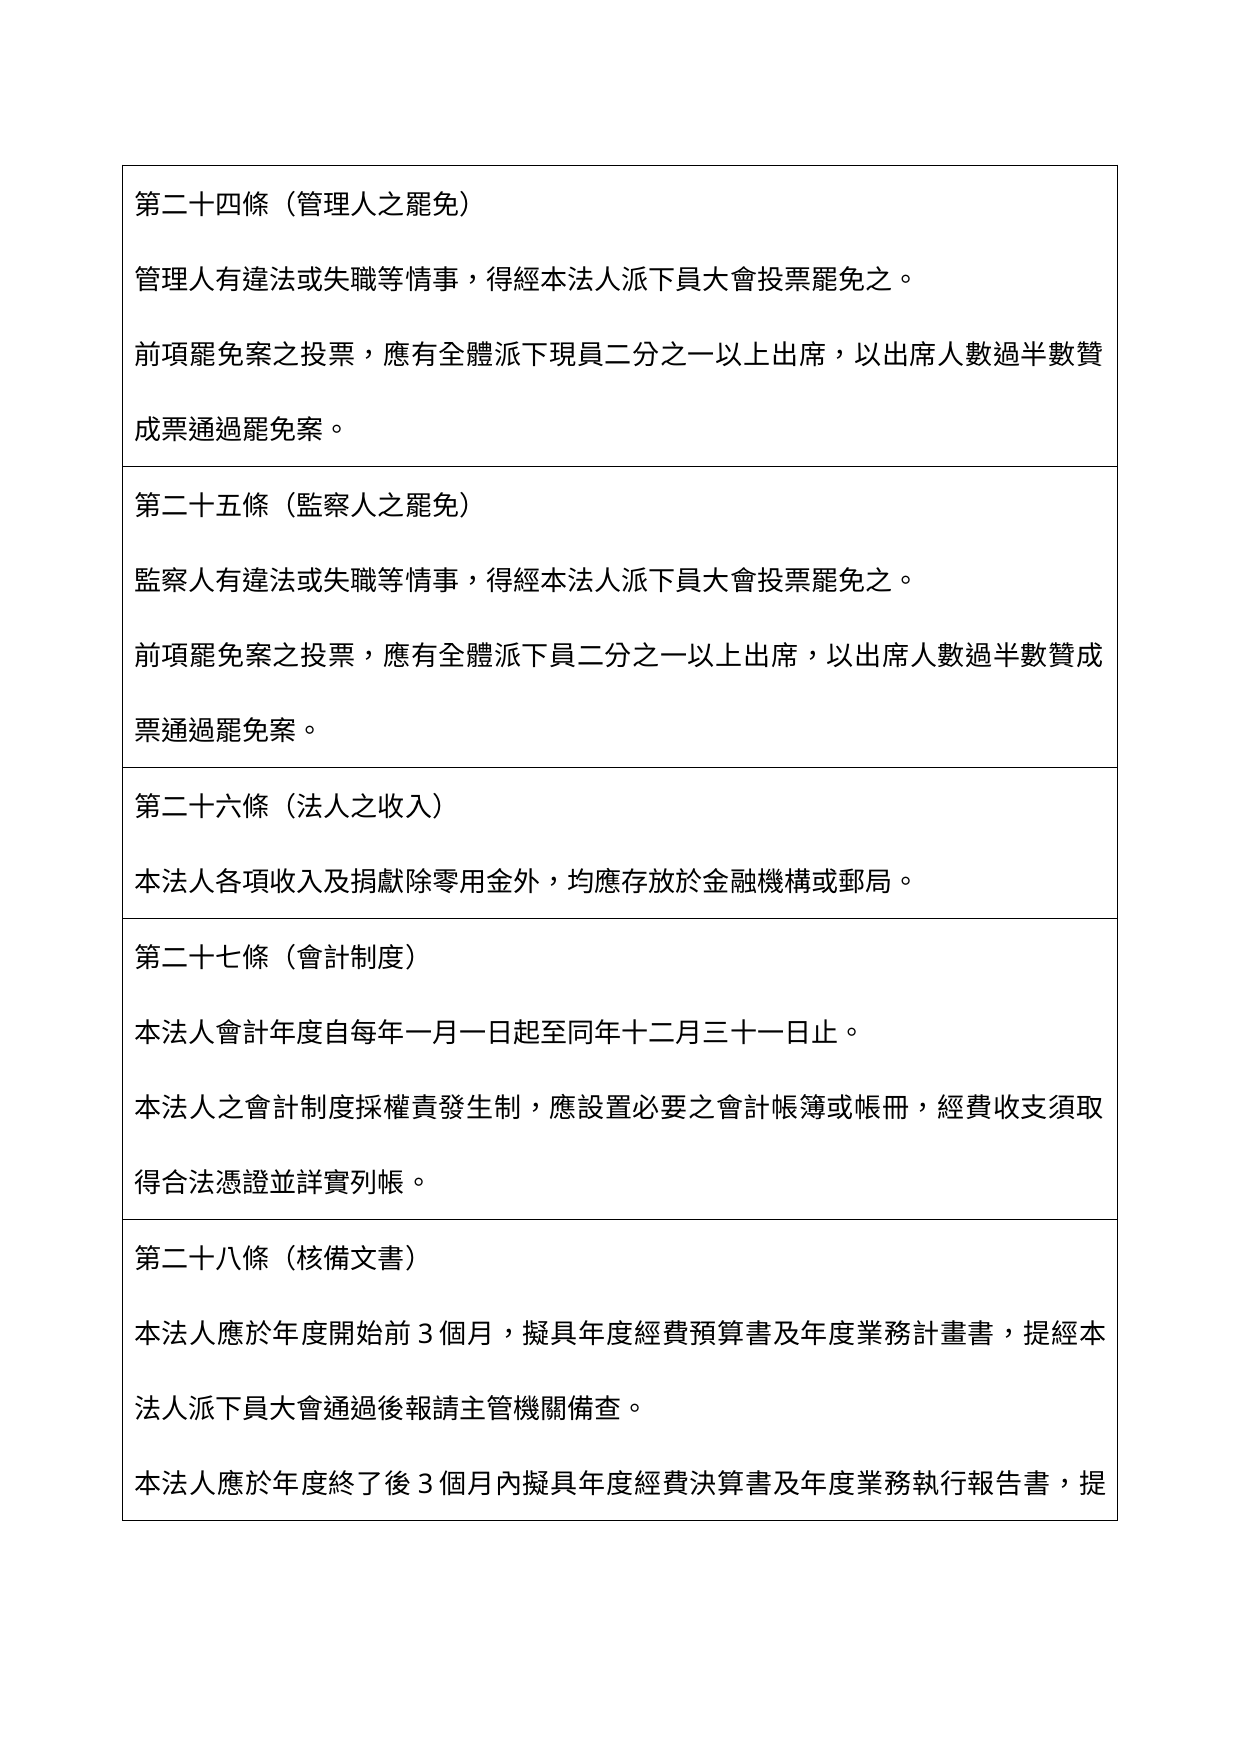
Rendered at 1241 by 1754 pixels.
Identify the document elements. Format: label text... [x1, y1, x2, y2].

table_cell 第二十七條（會計制度） 本法人會計年度自每年一月一日起至同年十二月三十一日止。 本法人之會計制度採權責發生制，應設置必要之會計帳簿或帳冊，經費收支須取得合法憑證並詳實列帳。 [123, 919, 1117, 1219]
table_cell 第二十五條（監察人之罷免） 監察人有違法或失職等情事，得經本法人派下員大會投票罷免之。 前項罷免案之投票，應有全體派下員二分之一以上出席，以出席人數過半數贊成票通過罷免案。 [123, 467, 1117, 767]
table_cell 第二十四條（管理人之罷免） 管理人有違法或失職等情事，得經本法人派下員大會投票罷免之。 前項罷免案之投票，應有全體派下現員二分之一以上出席，以出席人數過半數贊成票通過罷免案。 [123, 166, 1117, 466]
table_cell 第二十八條（核備文書） 本法人應於年度開始前3個月，擬具年度經費預算書及年度業務計畫書，提經本法人派下員大會通過後報請主管機關備查。 本法人應於年度終了後3個月內擬具年度經費決算書及年度業務執行報告書，提 [123, 1220, 1117, 1520]
table_cell 第二十六條（法人之收入） 本法人各項收入及捐獻除零用金外，均應存放於金融機構或郵局。 [123, 768, 1117, 918]
